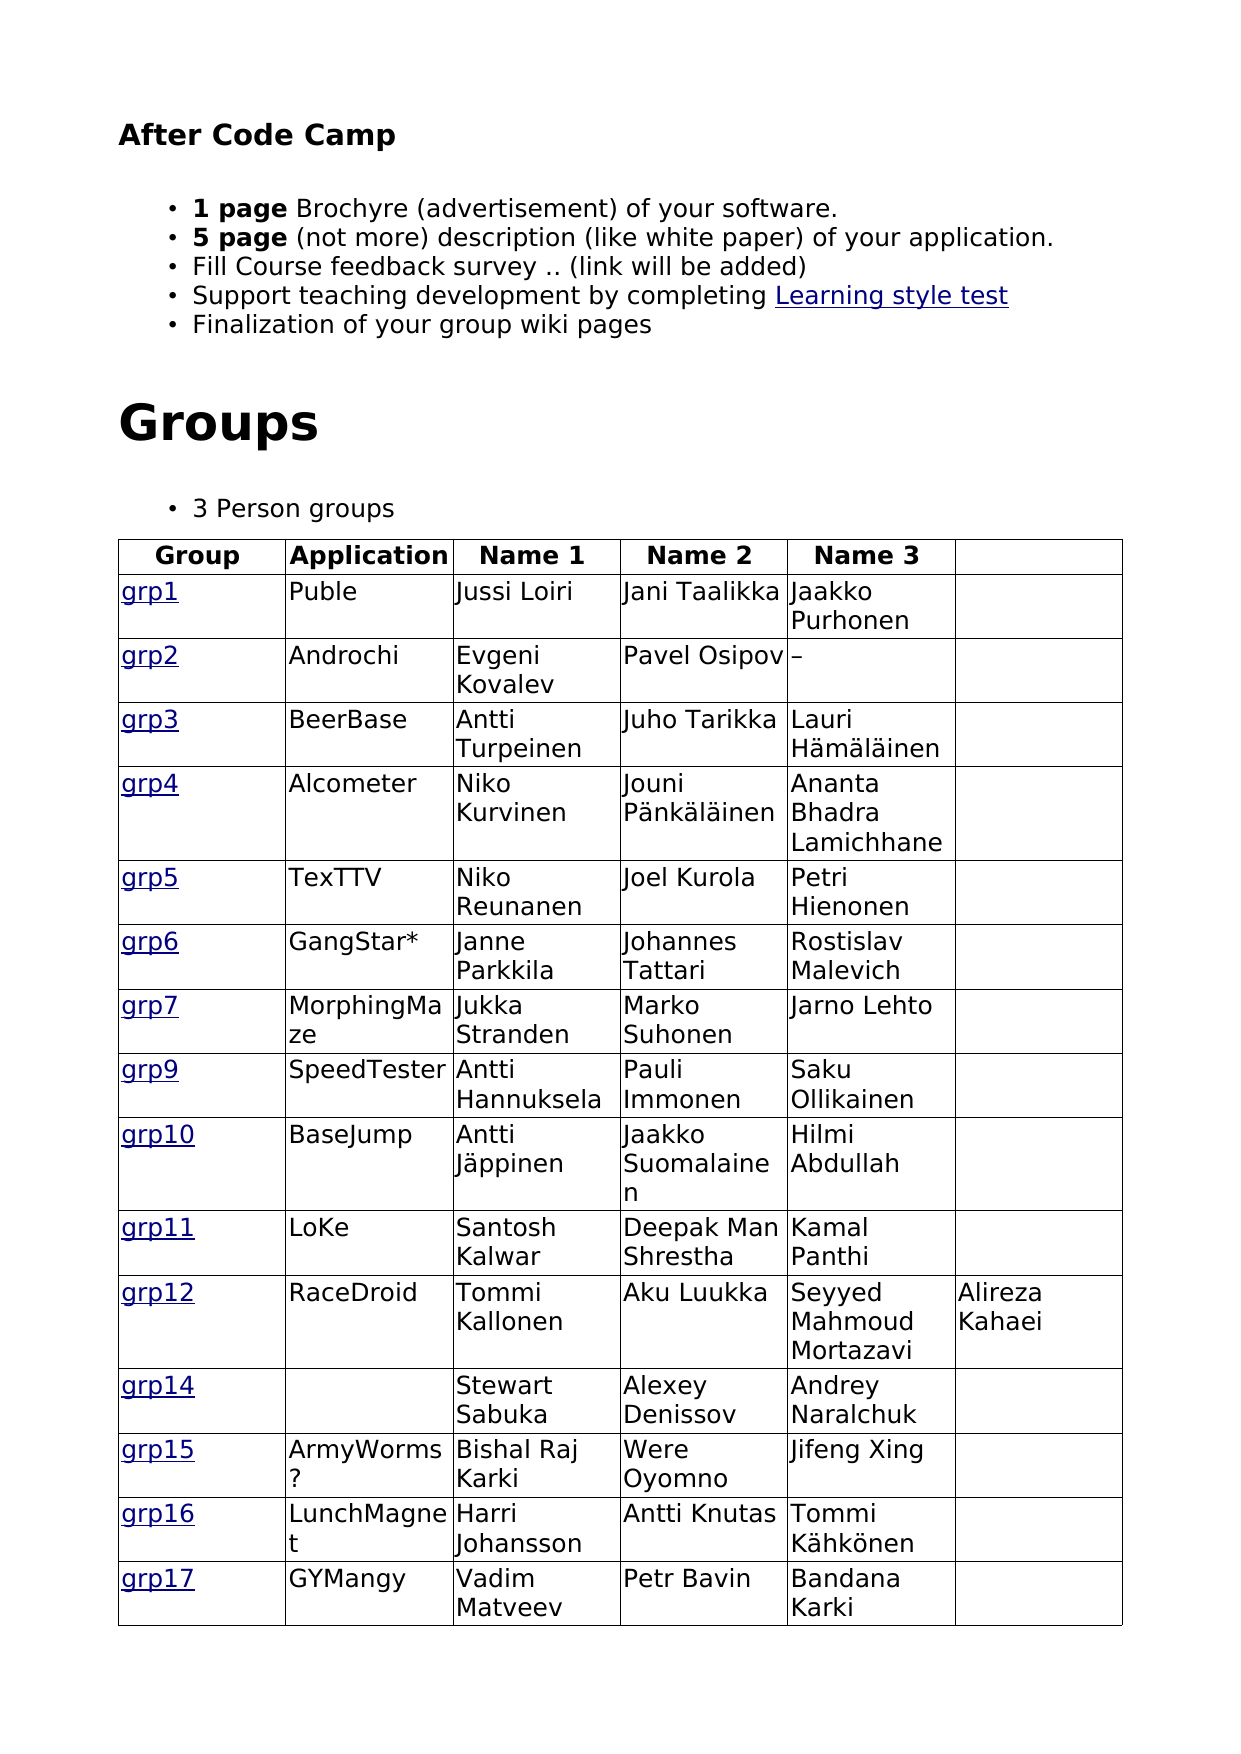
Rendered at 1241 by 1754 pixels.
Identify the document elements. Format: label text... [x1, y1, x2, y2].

table_cell [956, 990, 1122, 1053]
table_cell grp2 [119, 639, 285, 702]
table_cell GangStar* [286, 925, 453, 988]
table_cell Niko Reunanen [454, 861, 620, 924]
table_cell [956, 1498, 1122, 1561]
table_cell Juho Tarikka [621, 703, 787, 766]
table_cell [956, 575, 1122, 638]
table_cell [286, 1369, 453, 1432]
table_header Name 2 [621, 540, 787, 574]
list 1 page Brochyre (advertisement) of your software. [177, 194, 1122, 223]
table_cell GYMangy [286, 1562, 453, 1625]
table_cell Tommi Kähkönen [788, 1498, 955, 1561]
table_cell Jifeng Xing [788, 1434, 955, 1497]
list Finalization of your group wiki pages [177, 311, 1122, 340]
table_header Name 3 [788, 540, 955, 574]
table_cell Tommi Kallonen [454, 1276, 620, 1368]
table_cell Alexey Denissov [621, 1369, 787, 1432]
table_cell [956, 1118, 1122, 1210]
subtitle After Code Camp [118, 118, 1122, 152]
table_cell grp1 [119, 575, 285, 638]
table_cell Ananta Bhadra Lamichhane [788, 767, 955, 860]
table_cell grp10 [119, 1118, 285, 1210]
table_cell grp14 [119, 1369, 285, 1432]
table_cell Jukka Stranden [454, 990, 620, 1053]
table_cell Petri Hienonen [788, 861, 955, 924]
table_cell grp5 [119, 861, 285, 924]
table_cell Joel Kurola [621, 861, 787, 924]
table_cell ArmyWorms? [286, 1434, 453, 1497]
list 3 Person groups [177, 494, 1122, 524]
table_cell grp12 [119, 1276, 285, 1368]
table_cell BeerBase [286, 703, 453, 766]
table_cell grp7 [119, 990, 285, 1053]
table_cell Deepak Man Shrestha [621, 1211, 787, 1275]
table_cell [956, 767, 1122, 860]
table_cell grp6 [119, 925, 285, 988]
table_cell LunchMagnet [286, 1498, 453, 1561]
table_cell Androchi [286, 639, 453, 702]
table_cell Antti Turpeinen [454, 703, 620, 766]
table_cell Kamal Panthi [788, 1211, 955, 1275]
table_cell [956, 925, 1122, 988]
table_cell Vadim Matveev [454, 1562, 620, 1625]
table_cell Jarno Lehto [788, 990, 955, 1053]
table_cell [956, 1054, 1122, 1117]
table_cell [956, 1211, 1122, 1275]
table_cell grp11 [119, 1211, 285, 1275]
table_header Application [286, 540, 453, 574]
table_cell Evgeni Kovalev [454, 639, 620, 702]
table_cell grp4 [119, 767, 285, 860]
table_cell Bandana Karki [788, 1562, 955, 1625]
table_header Group [119, 540, 285, 574]
table_cell Petr Bavin [621, 1562, 787, 1625]
table_cell grp16 [119, 1498, 285, 1561]
list Fill Course feedback survey .. (link will be added) [177, 252, 1122, 282]
list Support teaching development by completing Learning style test [177, 282, 1122, 311]
table_cell Alcometer [286, 767, 453, 860]
table_cell grp9 [119, 1054, 285, 1117]
table_cell Johannes Tattari [621, 925, 787, 988]
subtitle Groups [118, 394, 1122, 453]
table_cell Alireza Kahaei [956, 1276, 1122, 1368]
table_cell [956, 1562, 1122, 1625]
table_cell Jouni Pänkäläinen [621, 767, 787, 860]
table_cell Aku Luukka [621, 1276, 787, 1368]
table_cell Jaakko Purhonen [788, 575, 955, 638]
table_cell Jani Taalikka [621, 575, 787, 638]
table_header [956, 540, 1122, 574]
table_cell Jussi Loiri [454, 575, 620, 638]
table_cell Lauri Hämäläinen [788, 703, 955, 766]
table_cell Bishal Raj Karki [454, 1434, 620, 1497]
table_cell Niko Kurvinen [454, 767, 620, 860]
table_cell Andrey Naralchuk [788, 1369, 955, 1432]
table_cell Janne Parkkila [454, 925, 620, 988]
table_cell Stewart Sabuka [454, 1369, 620, 1432]
list 5 page (not more) description (like white paper) of your application. [177, 223, 1122, 252]
table_cell [956, 1369, 1122, 1432]
table_cell Saku Ollikainen [788, 1054, 955, 1117]
table_cell SpeedTester [286, 1054, 453, 1117]
table_cell Seyyed Mahmoud Mortazavi [788, 1276, 955, 1368]
table_cell Antti Knutas [621, 1498, 787, 1561]
table_cell Rostislav Malevich [788, 925, 955, 988]
table_cell [956, 703, 1122, 766]
table_cell MorphingMaze [286, 990, 453, 1053]
table_cell RaceDroid [286, 1276, 453, 1368]
table_cell TexTTV [286, 861, 453, 924]
table_cell Marko Suhonen [621, 990, 787, 1053]
table_cell Were Oyomno [621, 1434, 787, 1497]
table_cell BaseJump [286, 1118, 453, 1210]
table_cell Antti Hannuksela [454, 1054, 620, 1117]
table_cell Pauli Immonen [621, 1054, 787, 1117]
table_cell Puble [286, 575, 453, 638]
table_cell Santosh Kalwar [454, 1211, 620, 1275]
table_cell Pavel Osipov [621, 639, 787, 702]
table_cell [956, 639, 1122, 702]
table_cell Antti Jäppinen [454, 1118, 620, 1210]
table_cell Harri Johansson [454, 1498, 620, 1561]
table_cell Hilmi Abdullah [788, 1118, 955, 1210]
table_cell grp17 [119, 1562, 285, 1625]
table_cell [956, 861, 1122, 924]
table_cell [956, 1434, 1122, 1497]
table_cell LoKe [286, 1211, 453, 1275]
table_cell grp3 [119, 703, 285, 766]
table_cell – [788, 639, 955, 702]
table_cell Jaakko Suomalainen [621, 1118, 787, 1210]
table_header Name 1 [454, 540, 620, 574]
table_cell grp15 [119, 1434, 285, 1497]
